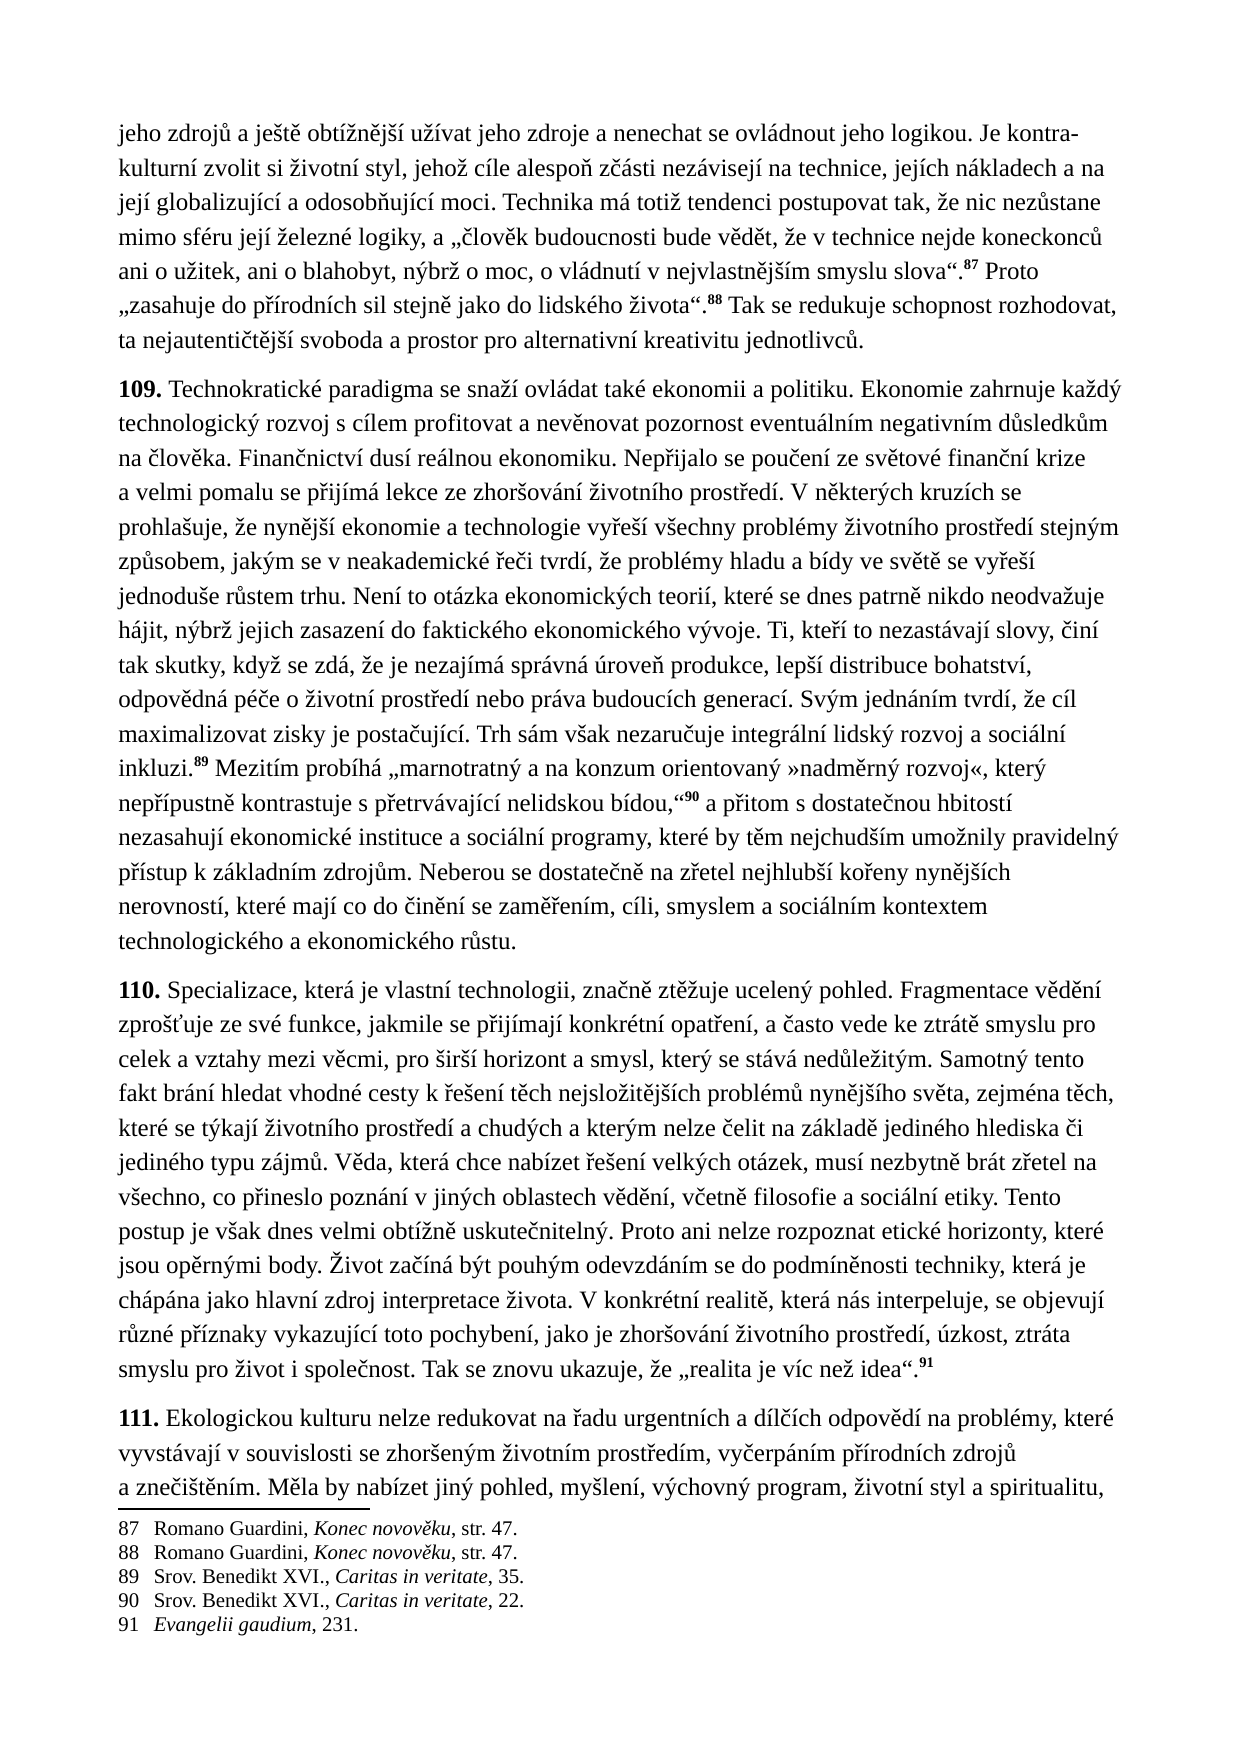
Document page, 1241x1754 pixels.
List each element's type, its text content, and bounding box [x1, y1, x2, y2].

text 109. Technokratické paradigma se snaží ovládat také ekonomii a politiku. Ekonomie zahrnuje každý technologický rozvoj s cílem profitovat a nevěnovat pozornost eventuálním negativním důsledkům na člověka. Finančnictví dusí reálnou ekonomiku. Nepřijalo se poučení ze světové finanční krize a velmi pomalu se přijímá lekce ze zhoršování životního prostředí. V některých kruzích se prohlašuje, že nynější ekonomie a technologie vyřeší všechny problémy životního prostředí stejným způsobem, jakým se v neakademické řeči tvrdí, že problémy hladu a bídy ve světě se vyřeší jednoduše růstem trhu. Není to otázka ekonomických teorií, které se dnes patrně nikdo neodvažuje hájit, nýbrž jejich zasazení do faktického ekonomického vývoje. Ti, kteří to nezastávají slovy, činí tak skutky, když se zdá, že je nezajímá správná úroveň produkce, lepší distribuce bohatství, odpovědná péče o životní prostředí nebo práva budoucích generací. Svým jednáním tvrdí, že cíl maximalizovat zisky je postačující. Trh sám však nezaručuje integrální lidský rozvoj a sociální inkluzi. Mezitím probíhá „marnotratný a na konzum orientovaný »nadměrný rozvoj«, který nepřípustně kontrastuje s přetrvávající nelidskou bídou,“ a přitom s dostatečnou hbitostí nezasahují ekonomické instituce a sociální programy, které by těm nejchudším umožnily pravidelný přístup k základním zdrojům. Neberou se dostatečně na zřetel nejhlubší kořeny nynějších nerovností, které mají co do činění se zaměřením, cíli, smyslem a sociálním kontextem technologického a ekonomického růstu. [118, 374, 1122, 954]
text 110. Specializace, která je vlastní technologii, značně ztěžuje ucelený pohled. Fragmentace vědění zprošťuje ze své funkce, jakmile se přijímají konkrétní opatření, a často vede ke ztrátě smyslu pro celek a vztahy mezi věcmi, pro širší horizont a smysl, který se stává nedůležitým. Samotný tento fakt brání hledat vhodné cesty k řešení těch nejsložitějších problémů nynějšího světa, zejména těch, které se týkají životního prostředí a chudých a kterým nelze čelit na základě jediného hlediska či jediného typu zájmů. Věda, která chce nabízet řešení velkých otázek, musí nezbytně brát zřetel na všechno, co přineslo poznání v jiných oblastech vědění, včetně filosofie a sociální etiky. Tento postup je však dnes velmi obtížně uskutečnitelný. Proto ani nelze rozpoznat etické horizonty, které jsou opěrnými body. Život začíná být pouhým odevzdáním se do podmíněnosti techniky, která je chápána jako hlavní zdroj interpretace života. V konkrétní realitě, která nás interpeluje, se objevují různé příznaky vykazující toto pochybení, jako je zhoršování životního prostředí, úzkost, ztráta smyslu pro život i společnost. Tak se znovu ukazuje, že „realita je víc než idea“. [118, 975, 1122, 1383]
text 111. Ekologickou kulturu nelze redukovat na řadu urgentních a dílčích odpovědí na problémy, které vyvstávají v souvislosti se zhoršeným životním prostředím, vyčerpáním přírodních zdrojů a znečištěním. Měla by nabízet jiný pohled, myšlení, výchovný program, životní styl a spiritualitu, [118, 1403, 1122, 1501]
text Romano Guardini, Konec novověku, str. 47. [118, 1539, 1122, 1564]
text Srov. Benedikt XVI., Caritas in veritate, 35. [118, 1564, 1122, 1588]
text Romano Guardini, Konec novověku, str. 47. [118, 1516, 1122, 1539]
text Evangelii gaudium, 231. [118, 1612, 1122, 1636]
text Srov. Benedikt XVI., Caritas in veritate, 22. [118, 1588, 1122, 1612]
text jeho zdrojů a ještě obtížnější užívat jeho zdroje a nenechat se ovládnout jeho logikou. Je kontra-kulturní zvolit si životní styl, jehož cíle alespoň zčásti nezávisejí na technice, jejích nákladech a na její globalizující a odosobňující moci. Technika má totiž tendenci postupovat tak, že nic nezůstane mimo sféru její železné logiky, a „člověk budoucnosti bude vědět, že v technice nejde koneckonců ani o užitek, ani o blahobyt, nýbrž o moc, o vládnutí v nejvlastnějším smyslu slova“. Proto „zasahuje do přírodních sil stejně jako do lidského života“. Tak se redukuje schopnost rozhodovat, ta nejautentičtější svoboda a prostor pro alternativní kreativitu jednotlivců. [118, 118, 1122, 354]
